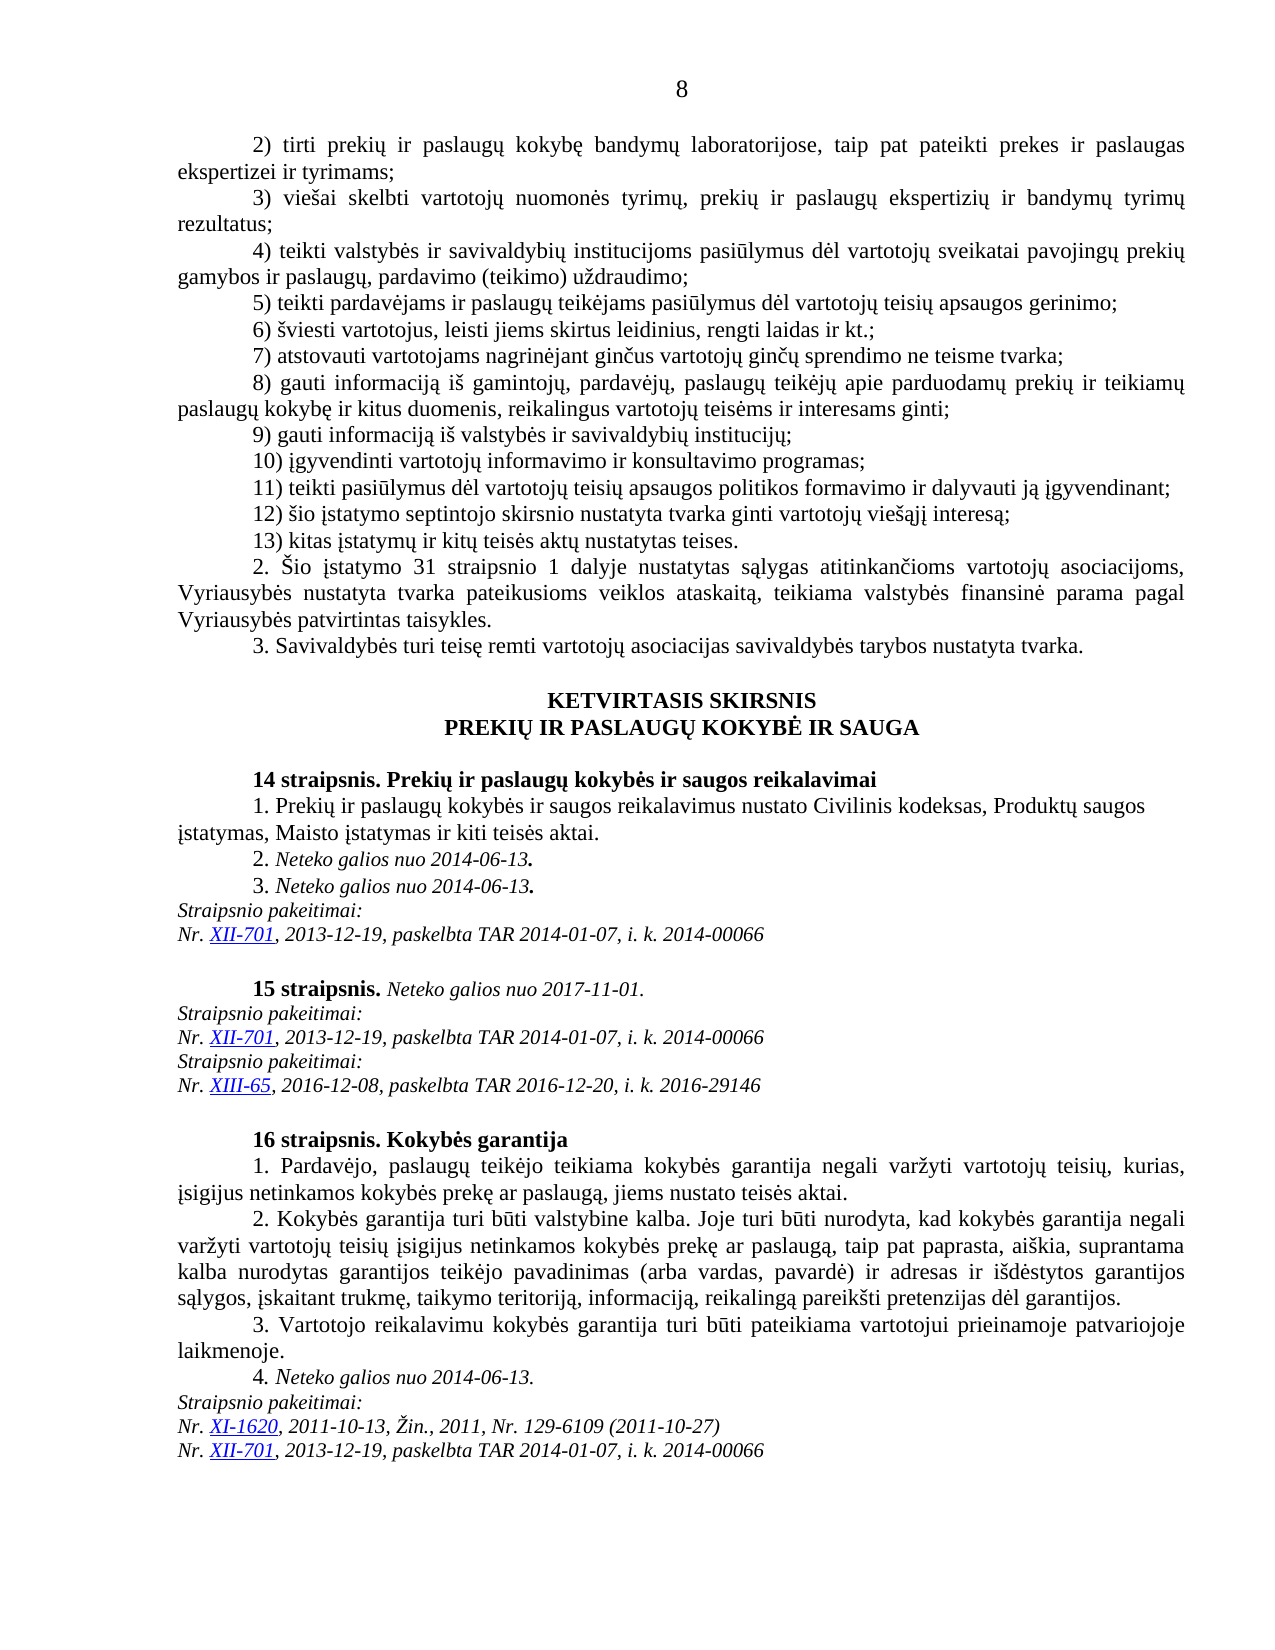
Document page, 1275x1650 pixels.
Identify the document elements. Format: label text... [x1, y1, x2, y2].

text Nr. XIII-65, 2016-12-08, paskelbta TAR 2016-12-20, i. k. 2016-29146 [177, 1073, 1186, 1097]
text Nr. XII-701, 2013-12-19, paskelbta TAR 2014-01-07, i. k. 2014-00066 [177, 1438, 1186, 1462]
text KETVIRTASIS SKIRSNIS [177, 687, 1186, 713]
text 2. Šio įstatymo 31 straipsnio 1 dalyje nustatytas sąlygas atitinkančioms vartotojų asociacijoms, Vyriausybės nustatyta tvarka pateikusioms veiklos ataskaitą, teikiama valstybės finansinė parama pagal Vyriausybės patvirtintas taisykles. [177, 553, 1186, 632]
text 2. Neteko galios nuo 2014-06-13. [177, 845, 1186, 872]
text 4) teikti valstybės ir savivaldybių institucijoms pasiūlymus dėl vartotojų sveikatai pavojingų prekių gamybos ir paslaugų, pardavimo (teikimo) uždraudimo; [177, 237, 1186, 289]
text 8) gauti informaciją iš gamintojų, pardavėjų, paslaugų teikėjų apie parduodamų prekių ir teikiamų paslaugų kokybę ir kitus duomenis, reikalingus vartotojų teisėms ir interesams ginti; [177, 368, 1186, 421]
text 4. Neteko galios nuo 2014-06-13. [177, 1363, 1186, 1390]
text Straipsnio pakeitimai: [177, 1390, 1186, 1414]
text 13) kitas įstatymų ir kitų teisės aktų nustatytas teises. [177, 527, 1186, 553]
text Nr. XII-701, 2013-12-19, paskelbta TAR 2014-01-07, i. k. 2014-00066 [177, 1025, 1186, 1049]
text Straipsnio pakeitimai: [177, 1049, 1186, 1073]
text 2) tirti prekių ir paslaugų kokybę bandymų laboratorijose, taip pat pateikti prekes ir paslaugas ekspertizei ir tyrimams; [177, 131, 1186, 184]
text 15 straipsnis. Neteko galios nuo 2017-11-01. [252, 975, 1186, 1001]
text Nr. XI-1620, 2011-10-13, Žin., 2011, Nr. 129-6109 (2011-10-27) [177, 1414, 1186, 1438]
text PREKIŲ IR PASLAUGŲ KOKYBĖ IR SAUGA [177, 713, 1186, 740]
text 3. Vartotojo reikalavimu kokybės garantija turi būti pateikiama vartotojui prieinamoje patvariojoje laikmenoje. [177, 1311, 1186, 1363]
text Nr. XII-701, 2013-12-19, paskelbta TAR 2014-01-07, i. k. 2014-00066 [177, 922, 1186, 946]
text 9) gauti informaciją iš valstybės ir savivaldybių institucijų; [177, 421, 1186, 448]
text 10) įgyvendinti vartotojų informavimo ir konsultavimo programas; [177, 448, 1186, 474]
text 1. Pardavėjo, paslaugų teikėjo teikiama kokybės garantija negali varžyti vartotojų teisių, kurias, įsigijus netinkamos kokybės prekę ar paslaugą, jiems nustato teisės aktai. [177, 1153, 1186, 1205]
text 2. Kokybės garantija turi būti valstybine kalba. Joje turi būti nurodyta, kad kokybės garantija negali varžyti vartotojų teisių įsigijus netinkamos kokybės prekę ar paslaugą, taip pat paprasta, aiškia, suprantama kalba nurodytas garantijos teikėjo pavadinimas (arba vardas, pavardė) ir adresas ir išdėstytos garantijos sąlygos, įskaitant trukmę, taikymo teritoriją, informaciją, reikalingą pareikšti pretenzijas dėl garantijos. [177, 1205, 1186, 1311]
text 3. Neteko galios nuo 2014-06-13. [177, 872, 1186, 898]
text 5) teikti pardavėjams ir paslaugų teikėjams pasiūlymus dėl vartotojų teisių apsaugos gerinimo; [177, 289, 1186, 316]
text 12) šio įstatymo septintojo skirsnio nustatyta tvarka ginti vartotojų viešąjį interesą; [177, 500, 1186, 527]
text Straipsnio pakeitimai: [177, 898, 1186, 922]
text 16 straipsnis. Kokybės garantija [177, 1126, 1186, 1153]
text 3) viešai skelbti vartotojų nuomonės tyrimų, prekių ir paslaugų ekspertizių ir bandymų tyrimų rezultatus; [177, 184, 1186, 237]
text 3. Savivaldybės turi teisę remti vartotojų asociacijas savivaldybės tarybos nustatyta tvarka. [177, 632, 1186, 658]
text Straipsnio pakeitimai: [177, 1001, 1186, 1025]
text 1. Prekių ir paslaugų kokybės ir saugos reikalavimus nustato Civilinis kodeksas, Produktų saugos įstatymas, Maisto įstatymas ir kiti teisės aktai. [177, 793, 1186, 845]
text 14 straipsnis. Prekių ir paslaugų kokybės ir saugos reikalavimai [177, 766, 1186, 793]
text 6) šviesti vartotojus, leisti jiems skirtus leidinius, rengti laidas ir kt.; [177, 316, 1186, 342]
text 11) teikti pasiūlymus dėl vartotojų teisių apsaugos politikos formavimo ir dalyvauti ją įgyvendinant; [177, 474, 1186, 500]
text 7) atstovauti vartotojams nagrinėjant ginčus vartotojų ginčų sprendimo ne teisme tvarka; [177, 342, 1186, 368]
